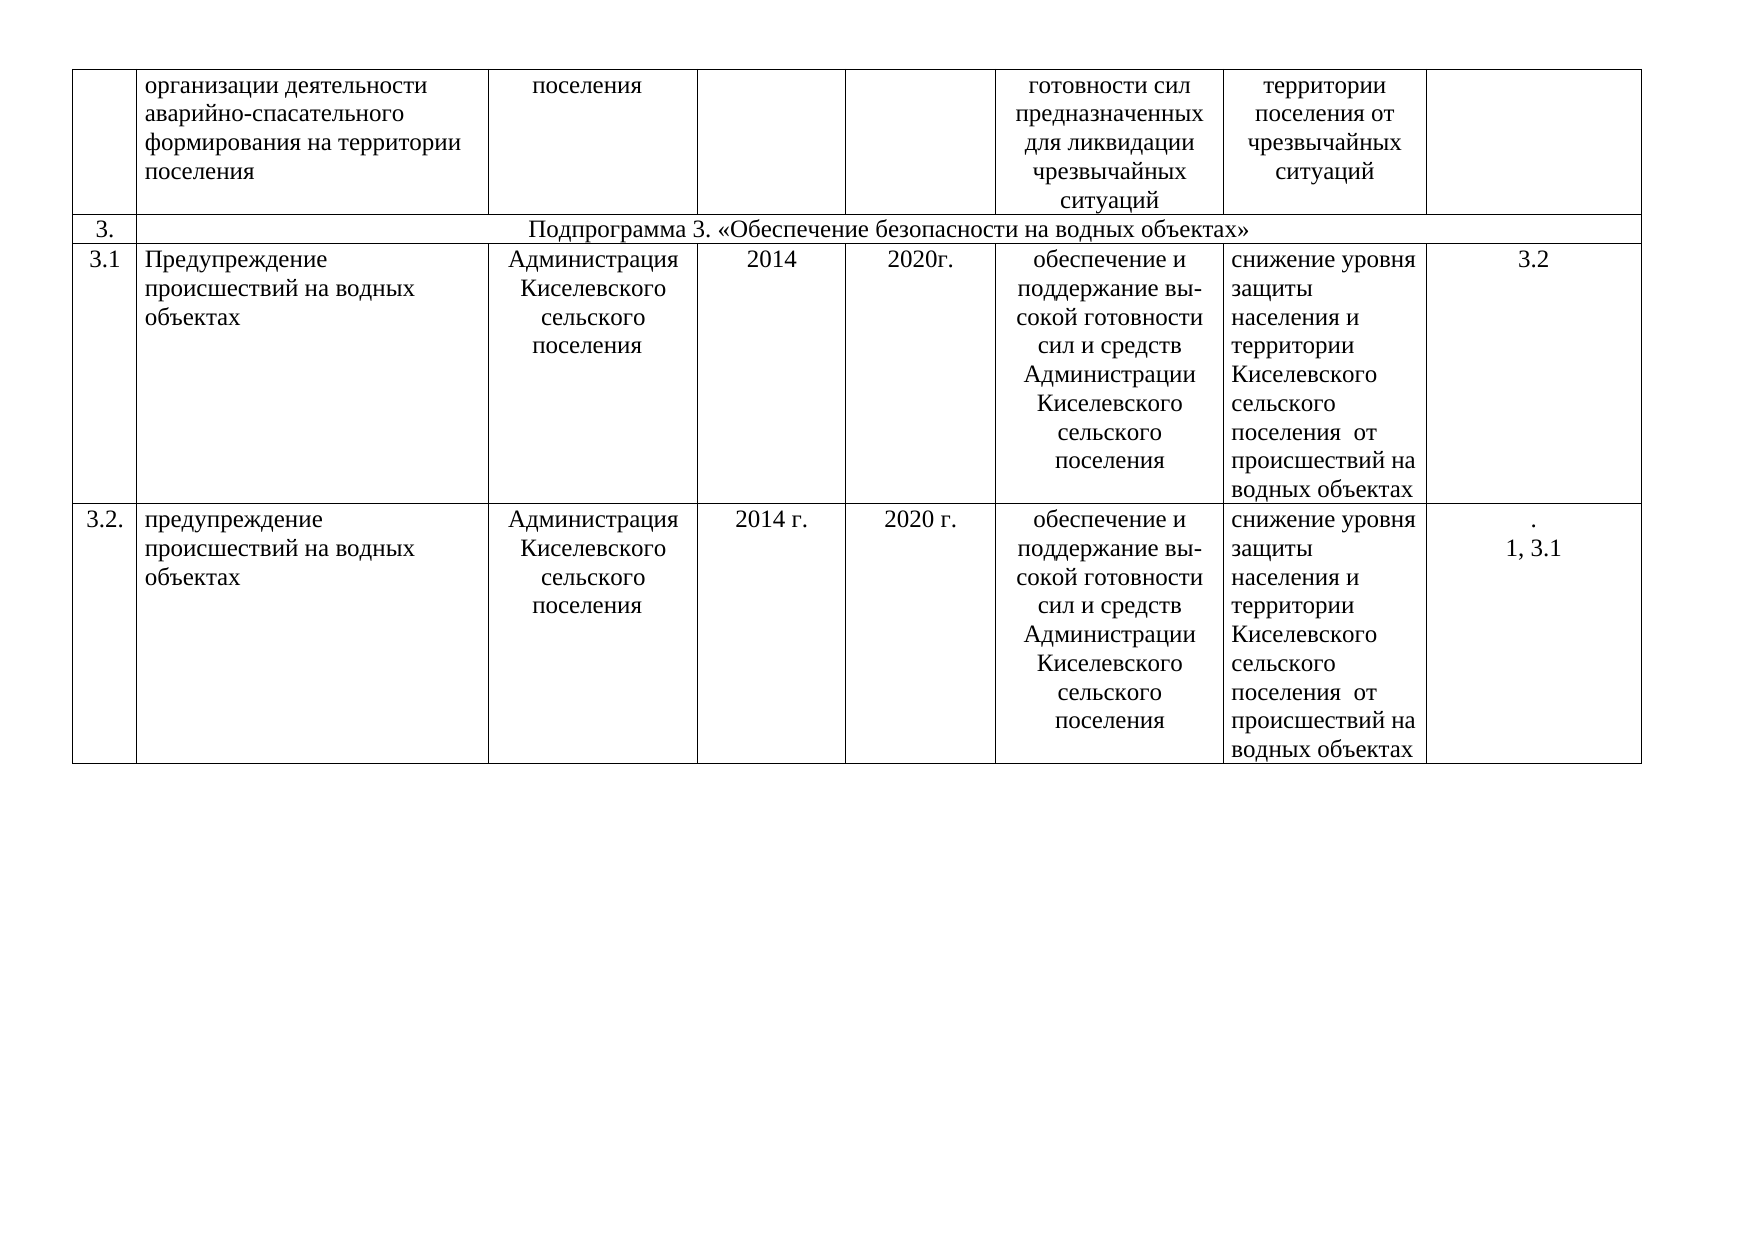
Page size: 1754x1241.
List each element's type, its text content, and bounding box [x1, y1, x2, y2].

table_cell 3.2. [73, 504, 136, 763]
table_cell обеспечение и поддержание вы­сокой готовности сил и средств Администрации Киселевского сельского поселения [996, 504, 1223, 763]
table_cell [73, 70, 136, 213]
table_cell Администрация Киселевского сельского поселения [489, 244, 697, 503]
table_cell поселения [489, 70, 697, 213]
table_cell [1427, 70, 1641, 213]
table_cell снижение уровня защиты населения и территории Киселевского сельского поселения от происшествий на водных объектах [1224, 244, 1426, 503]
table_cell Администрация Киселевского сельского поселения [489, 504, 697, 763]
table_cell [698, 70, 845, 213]
table_cell 2014 [698, 244, 845, 503]
table_cell . 1, 3.1 [1427, 504, 1641, 763]
table_cell снижение уровня защиты населения и территории Киселевского сельского поселения от происшествий на водных объектах [1224, 504, 1426, 763]
table_cell обеспечение и поддержание вы­сокой готовности сил и средств Администрации Киселевского сельского поселения [996, 244, 1223, 503]
table_cell 2020г. [846, 244, 995, 503]
table_cell [846, 70, 995, 213]
table_cell готовности сил предназначенных для ликвидации чрезвычайных ситуаций [996, 70, 1223, 213]
table_cell 3. [73, 215, 136, 243]
table_cell организации деятельности аварийно-спасательного формирования на территории поселения [137, 70, 488, 213]
table_cell 3.1 [73, 244, 136, 503]
table_cell предупреждение происшествий на водных объектах [137, 504, 488, 763]
table_cell 3.2 [1427, 244, 1641, 503]
table_cell Предупреждение происшествий на водных объектах [137, 244, 488, 503]
table_cell Подпрограмма 3. «Обеспечение безопасности на водных объектах» [137, 215, 1641, 243]
table_cell 2014 г. [698, 504, 845, 763]
table_cell 2020 г. [846, 504, 995, 763]
table_cell территории поселения от чрезвычайных ситуаций [1224, 70, 1426, 213]
